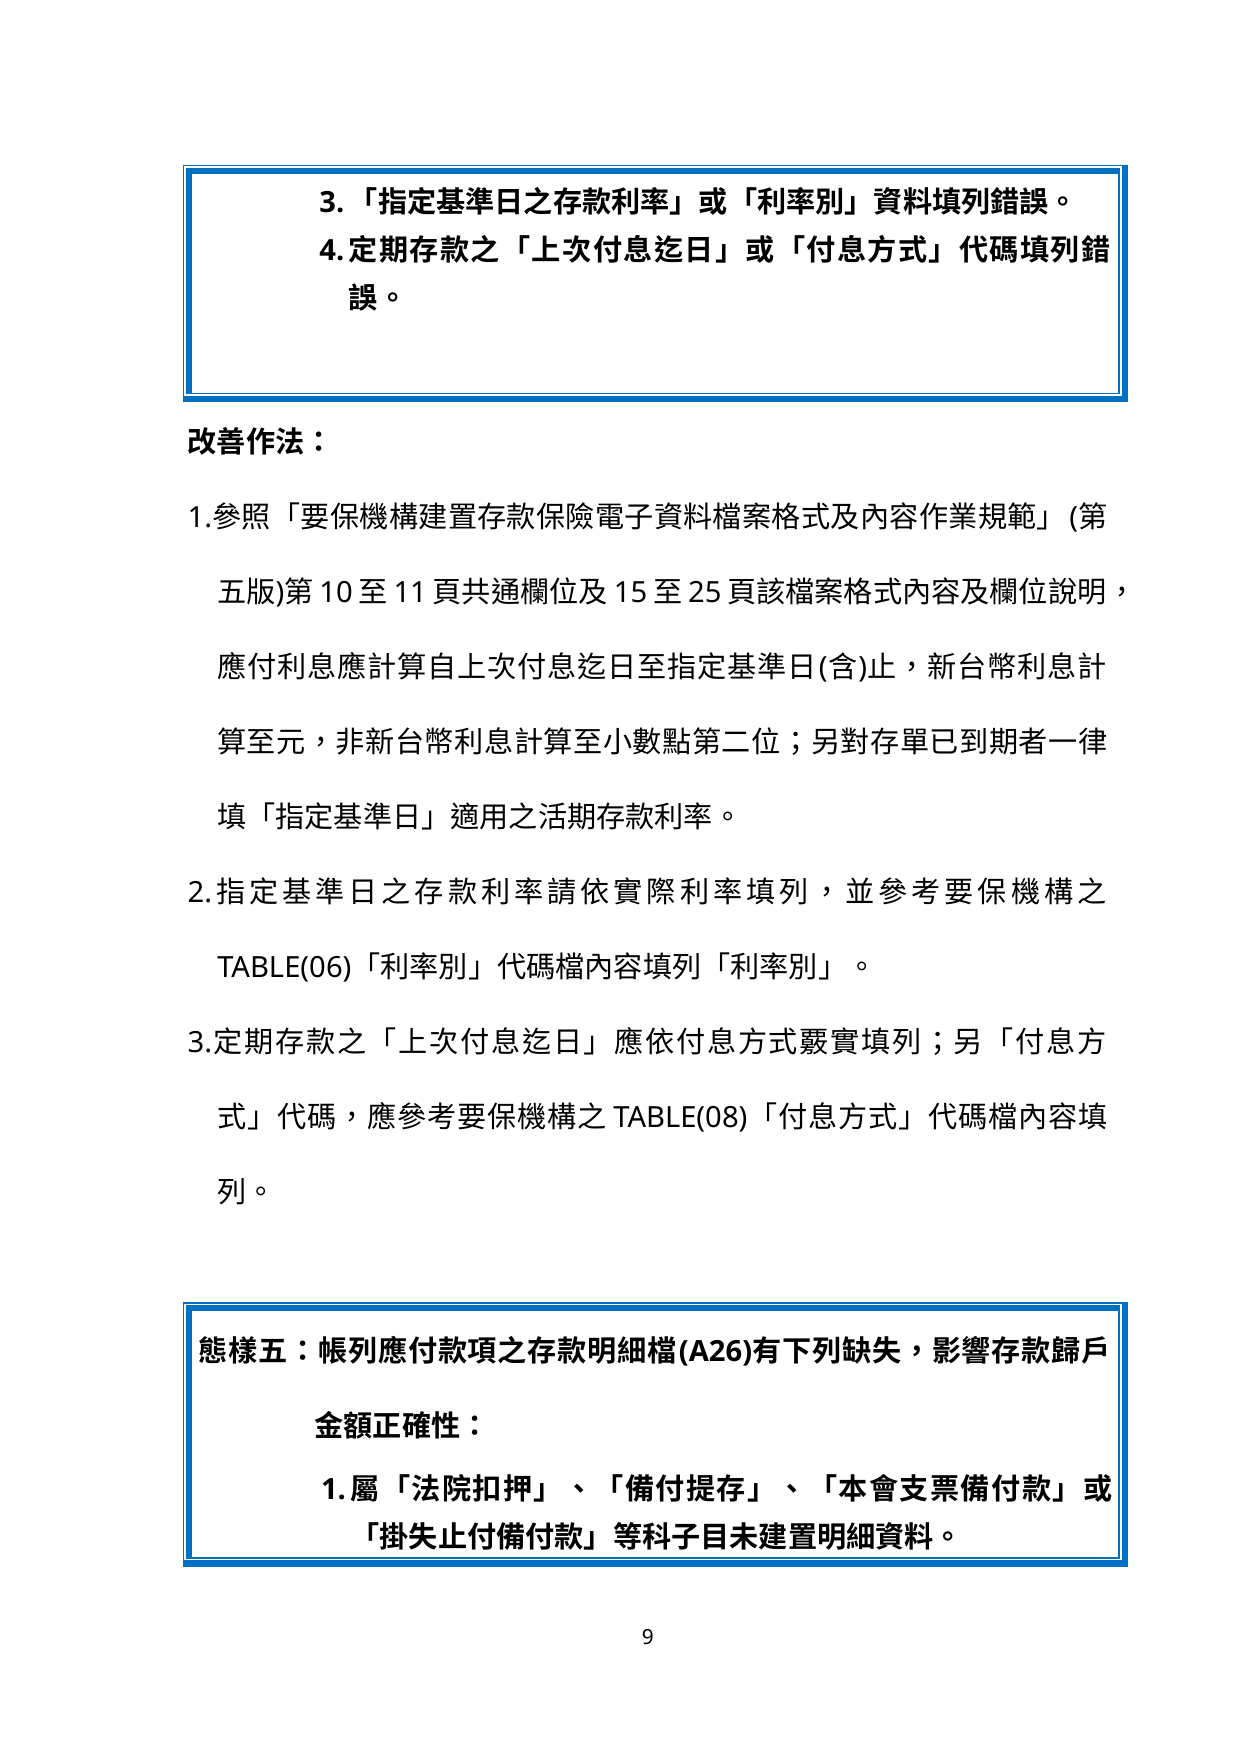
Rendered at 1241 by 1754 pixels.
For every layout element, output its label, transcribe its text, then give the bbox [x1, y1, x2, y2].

text 3.定期存款之「上次付息迄日」應依付息方式覈實填列；另「付息方式」代碼，應參考要保機構之TABLE(08)「付息方式」代碼檔內容填列。 [187, 1002, 1107, 1227]
text 1.參照「要保機構建置存款保險電子資料檔案格式及內容作業規範」(第五版)第10至11頁共通欄位及15至25頁該檔案格式內容及欄位說明，應付利息應計算自上次付息迄日至指定基準日(含)止，新台幣利息計算至元，非新台幣利息計算至小數點第二位；另對存單已到期者一律填「指定基準日」適用之活期存款利率。 [187, 477, 1107, 852]
table_header 態樣四：存摺存款檔(A21)及存單存款檔(A22)有下列缺失，影響存款利息歸戶正確性： 「應付存款利息」未計算至查核基準日，或對新台幣應付利息誤計算至元以下小數點第二位(應計算至元)。 已到期存單之「存款利率」，未填列查核基準日適用之活期利率。 「指定基準日之存款利率」或「利率別」資料填列錯誤。 定期存款之「上次付息迄日」或「付息方式」代碼填列錯誤。 [192, 174, 1118, 393]
text 改善作法： [187, 402, 1107, 477]
text 2.指定基準日之存款利率請依實際利率填列，並參考要保機構之TABLE(06)「利率別」代碼檔內容填列「利率別」。 [187, 852, 1107, 1002]
table_header 態樣五：帳列應付款項之存款明細檔(A26)有下列缺失，影響存款歸戶金額正確性： 屬「法院扣押」、「備付提存」、「本會支票備付款」或「掛失止付備付款」等科子目未建置明細資料。 轉入原因屬「掛失止付」、「拒絕往來」、「法院扣押款」者，其「客戶識別碼」或「存款帳號」等欄位空白或填列錯誤。 「客戶識別碼」於客戶基本資料檔(A11)無對應資料。 對轉入原因屬法院扣押款、票據掛失止付或註銷退票記錄提存備付款項者，其「存款帳號」於相對應存款檔無資料。 科子目分別合計金額與會計主檔（A71）相對應科子目餘額不符。 [192, 1311, 1118, 1557]
